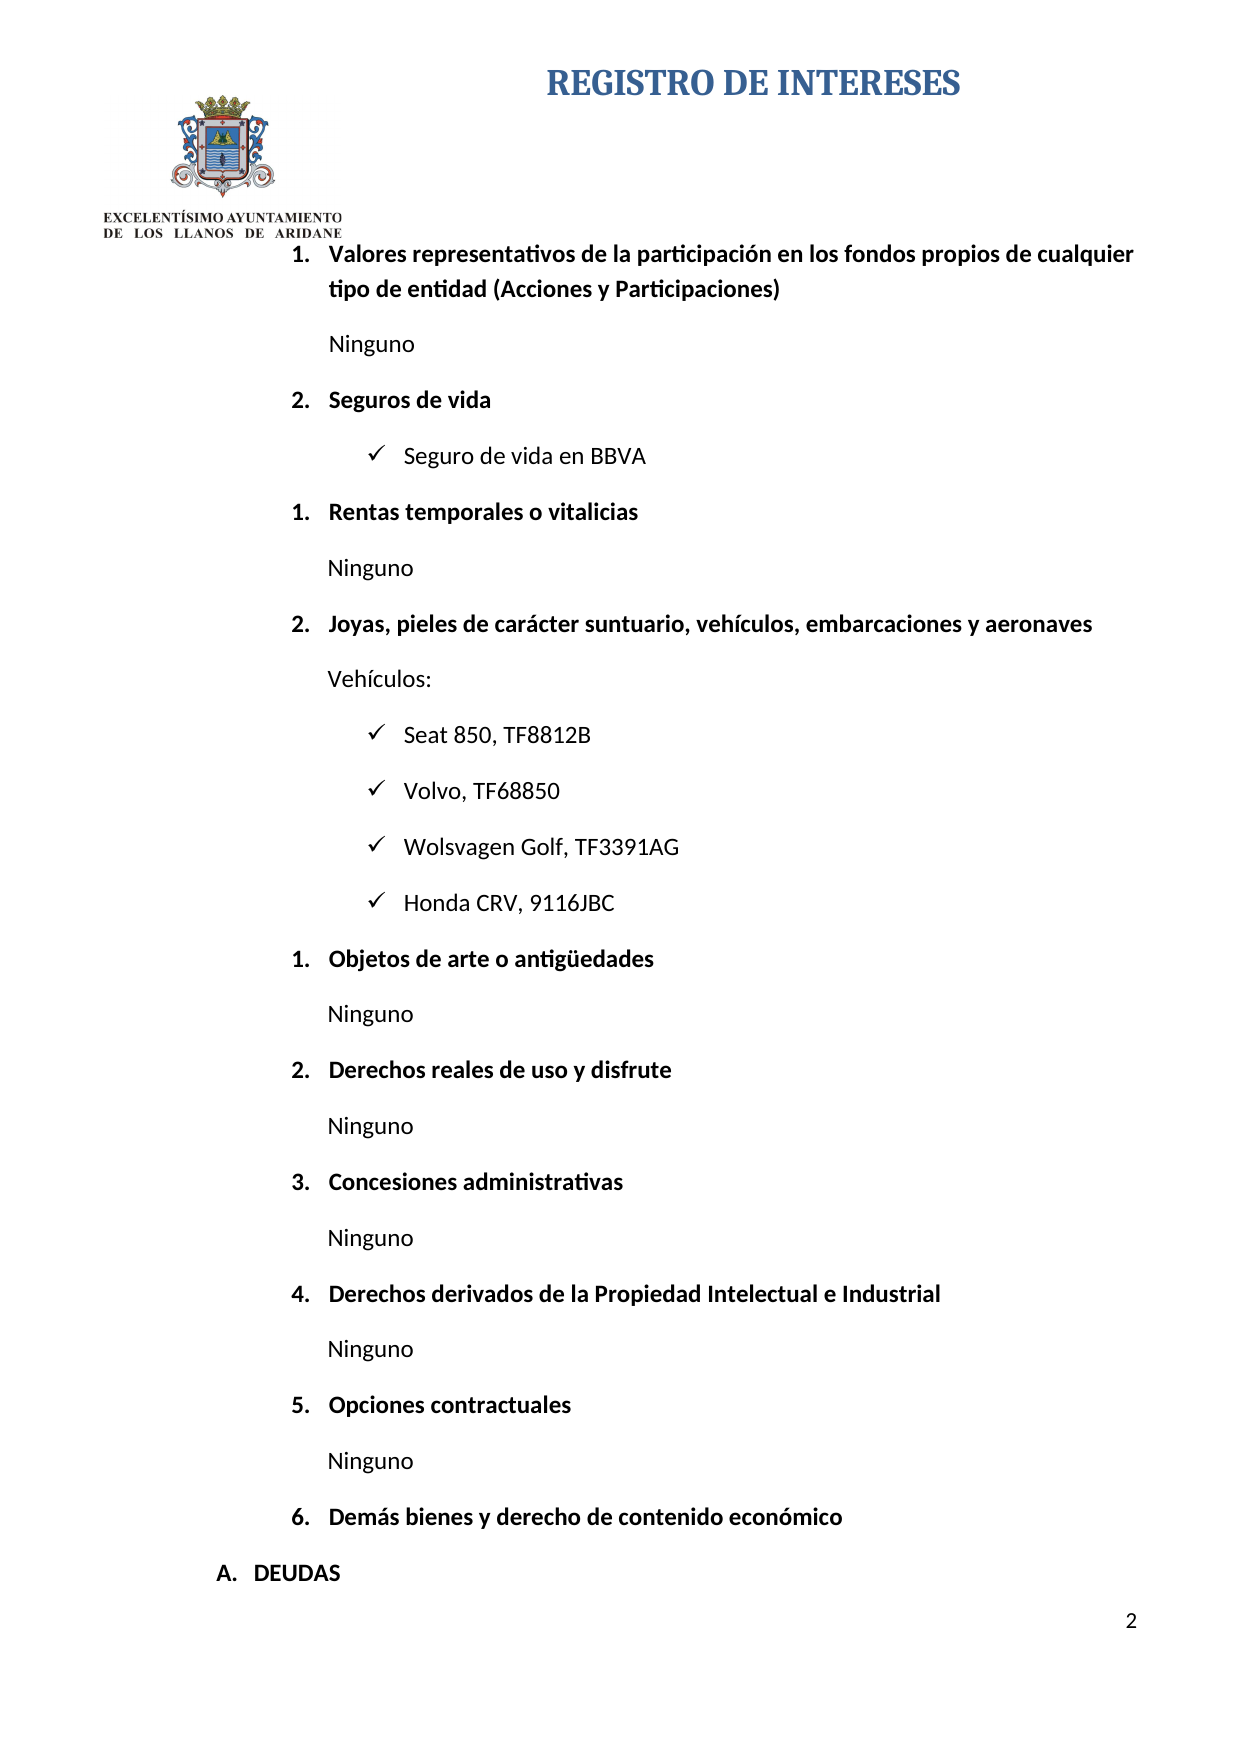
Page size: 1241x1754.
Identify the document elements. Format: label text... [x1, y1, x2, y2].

list Honda CRV, 9116JBC [366, 887, 1137, 917]
list Volvo, TF68850 [366, 775, 1137, 806]
list Seguro de vida en BBVA [366, 440, 1137, 471]
list DEUDAS [216, 1557, 1137, 1587]
list Valores representativos de la participación en los fondos propios de cualquier tipo de entidad (Acciones y Participaciones) [291, 238, 1137, 303]
list Vehículos: [253, 663, 1137, 694]
list Ninguno [253, 1222, 1137, 1252]
list Seat 850, TF8812B [366, 719, 1137, 750]
list Objetos de arte o antigüedades [291, 943, 1137, 973]
list Ninguno [253, 552, 1137, 582]
list Rentas temporales o vitalicias [291, 496, 1137, 527]
list Wolsvagen Golf, TF3391AG [366, 831, 1137, 862]
list Ninguno [253, 998, 1137, 1029]
list Ninguno [253, 1445, 1137, 1476]
list Concesiones administrativas [291, 1166, 1137, 1197]
list Joyas, pieles de carácter suntuario, vehículos, embarcaciones y aeronaves [291, 608, 1137, 638]
list Ninguno [253, 1110, 1137, 1141]
list Derechos reales de uso y disfrute [291, 1054, 1137, 1085]
list Seguros de vida [291, 384, 1137, 415]
list Ninguno [253, 1333, 1137, 1364]
list Derechos derivados de la Propiedad Intelectual e Industrial [291, 1278, 1137, 1308]
list Opciones contractuales [291, 1389, 1137, 1420]
list Demás bienes y derecho de contenido económico [291, 1501, 1137, 1532]
picture [103, 95, 342, 238]
list Ninguno [291, 328, 1137, 359]
